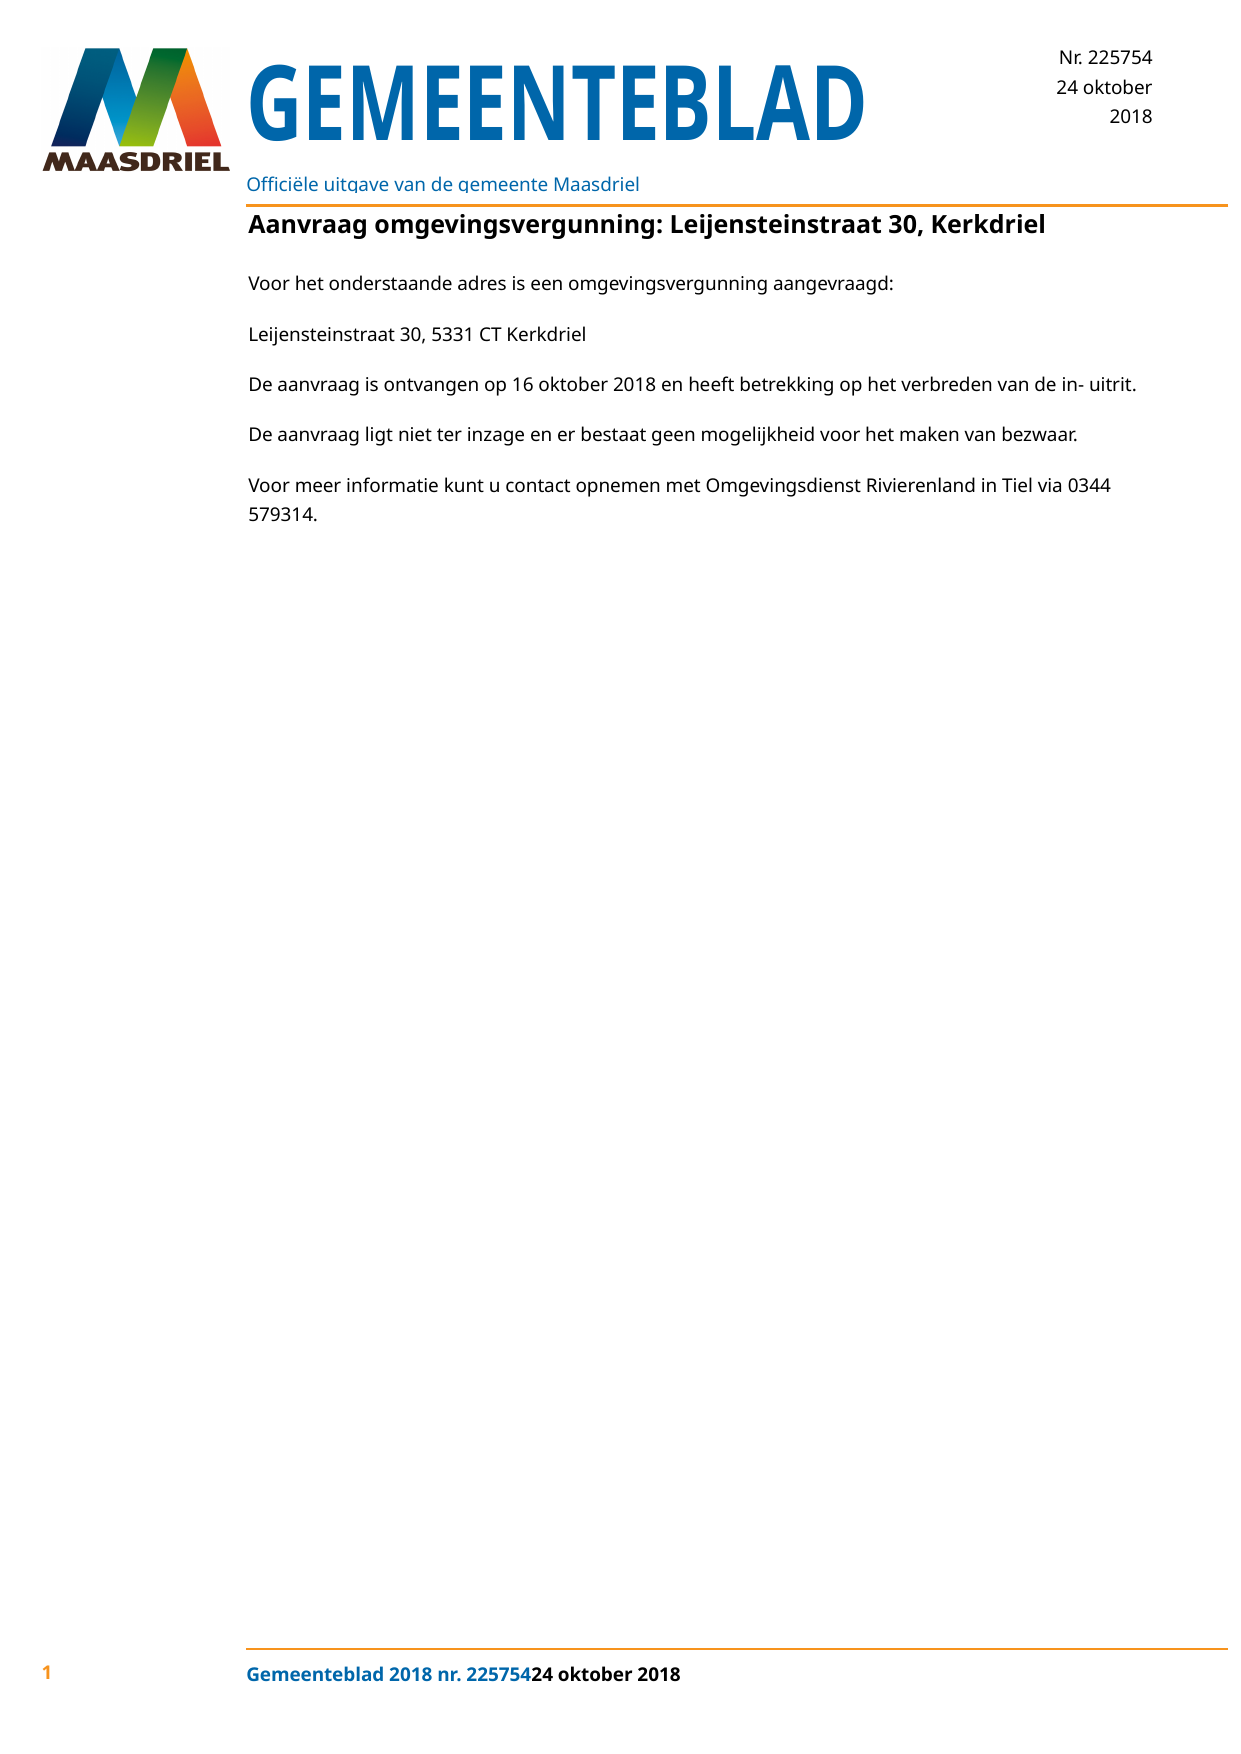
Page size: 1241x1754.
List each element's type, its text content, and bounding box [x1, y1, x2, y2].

text De aanvraag is ontvangen op 16 oktober 2018 en heeft betrekking op het verbreden van de in- uitrit. [248, 371, 1152, 397]
picture [41, 47, 231, 172]
text De aanvraag ligt niet ter inzage en er bestaat geen mogelijkheid voor het maken van bezwaar. [248, 422, 1152, 447]
text Voor meer informatie kunt u contact opnemen met Omgevingsdienst Rivierenland in Tiel via 0344 579314. [248, 472, 1152, 527]
text Leijensteinstraat 30, 5331 CT Kerkdriel [248, 321, 1152, 346]
text Voor het onderstaande adres is een omgevingsvergunning aangevraagd: [248, 270, 1152, 296]
text Aanvraag omgevingsvergunning: Leijensteinstraat 30, Kerkdriel [248, 207, 1152, 241]
